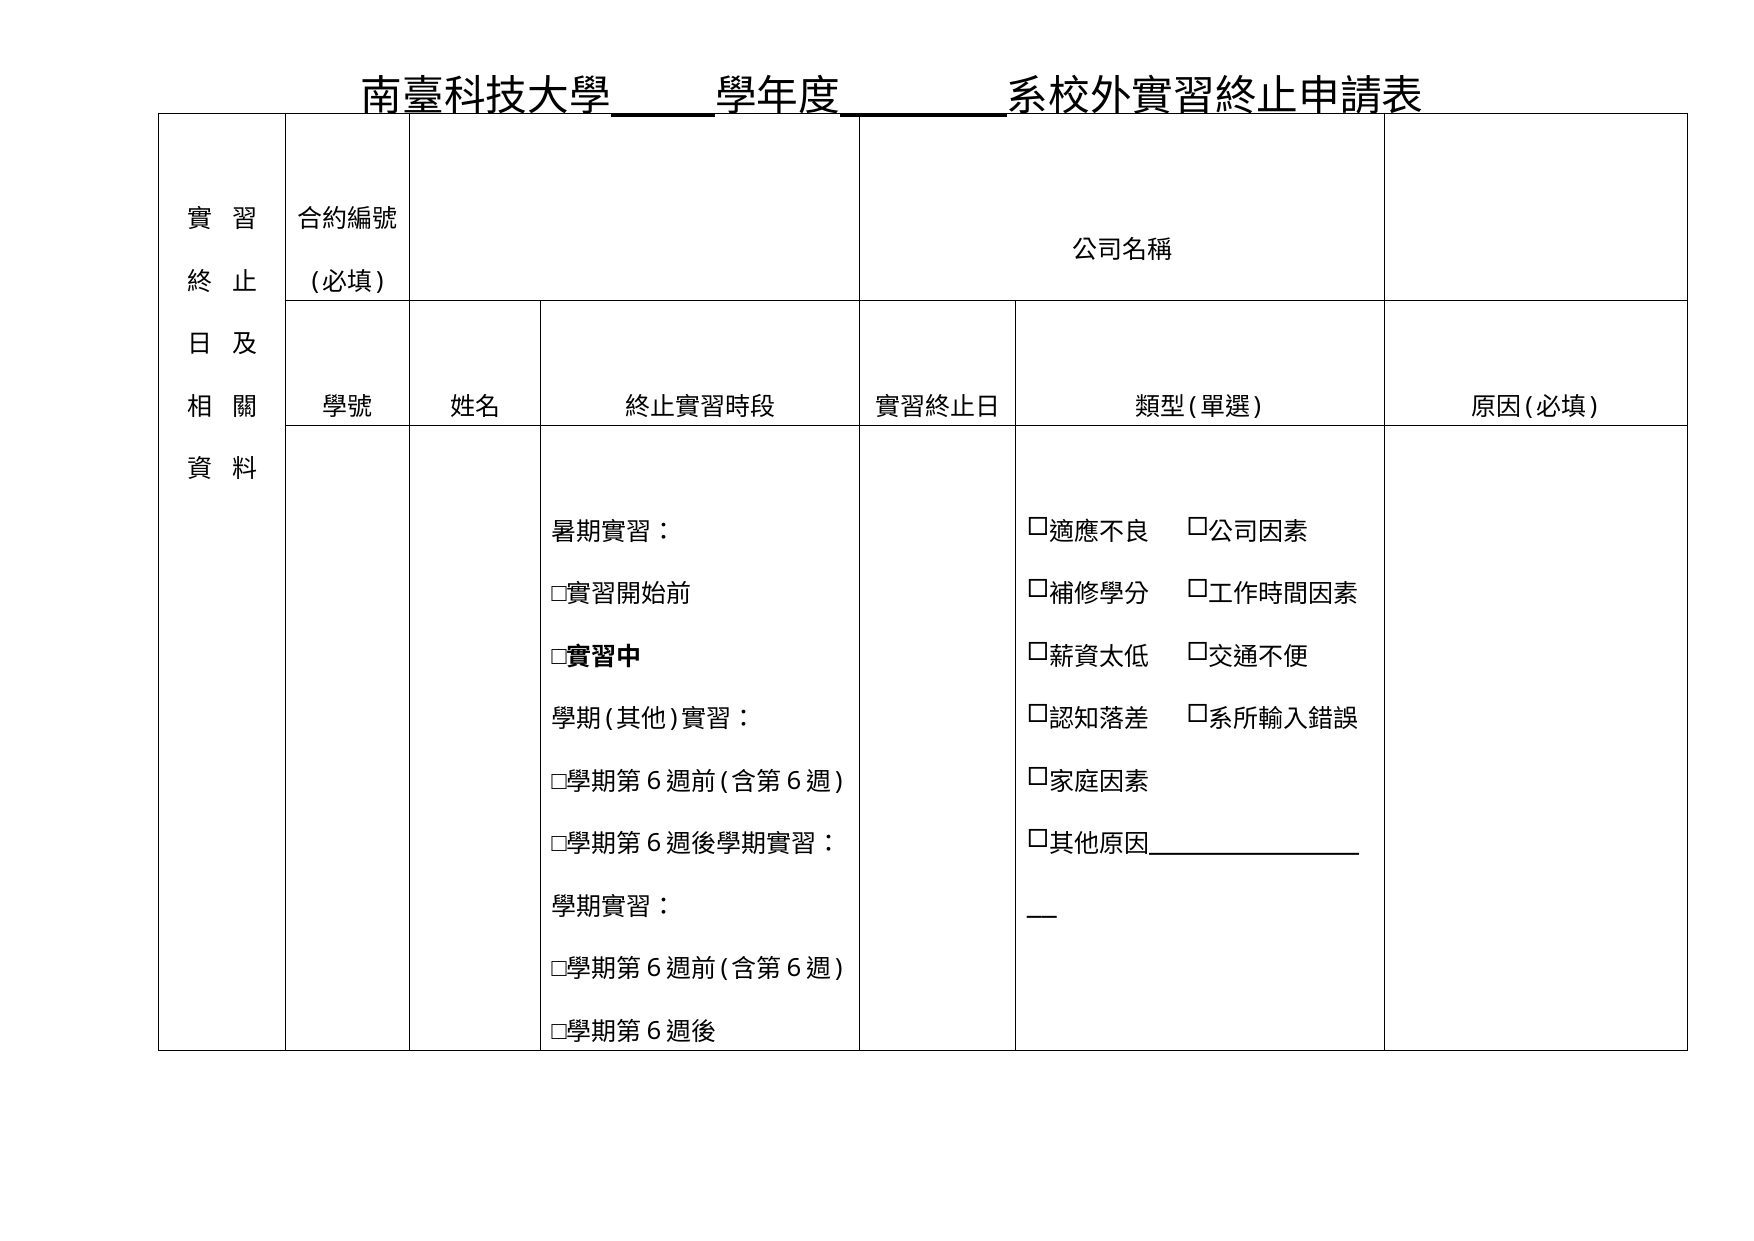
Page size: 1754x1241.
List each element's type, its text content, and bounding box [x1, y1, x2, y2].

table_header 實習終止日及相關資料 [159, 114, 285, 1050]
text 南臺科技大學 學年度 系校外實習終止申請表 [118, 50, 1665, 113]
table_cell 學號 [286, 301, 409, 425]
table_cell 適應不良 公司因素 補修學分 工作時間因素 薪資太低 交通不便 認知落差 系所輸入錯誤 家庭因素 其他原因________________ [1016, 426, 1384, 1050]
table_cell 暑期實習： □實習開始前 □實習中 學期(其他)實習： □學期第6週前(含第6週) □學期第6週後學期實習： 學期實習： □學期第6週前(含第6週) □學期第6週後 [541, 426, 859, 1050]
table_cell 實習終止日 [860, 301, 1015, 425]
table_cell 姓名 [410, 301, 540, 425]
table_cell 類型(單選) [1016, 301, 1384, 425]
table_cell [860, 426, 1015, 1050]
table_cell [286, 426, 409, 1050]
table_cell [410, 426, 540, 1050]
table_header [410, 114, 859, 300]
table_cell 終止實習時段 [541, 301, 859, 425]
table_cell [1385, 426, 1687, 1050]
table_cell 原因(必填) [1385, 301, 1687, 425]
table_header [1385, 114, 1687, 300]
table_header 公司名稱 [860, 114, 1384, 300]
table_header 合約編號 (必填) [286, 114, 409, 300]
